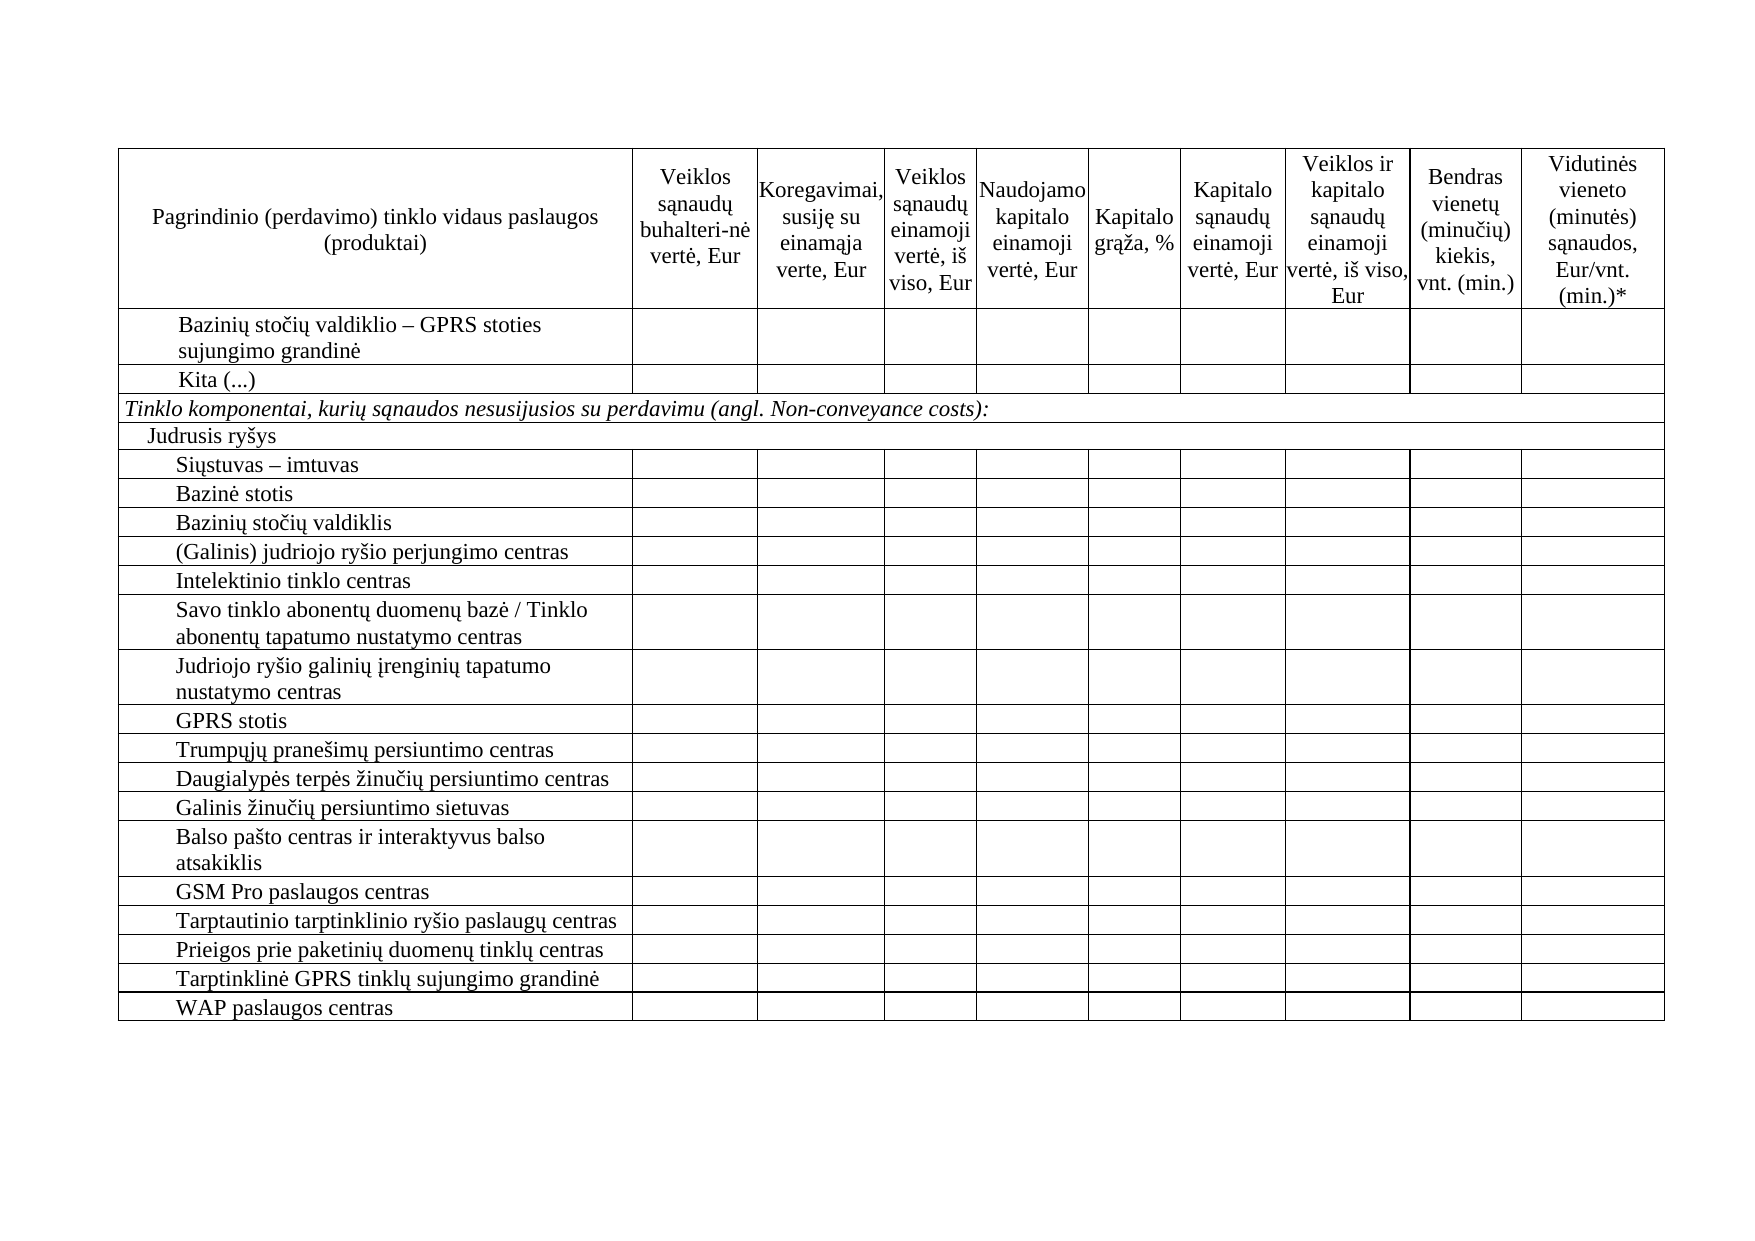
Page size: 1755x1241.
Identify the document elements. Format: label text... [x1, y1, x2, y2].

table_cell [633, 650, 757, 704]
table_cell [1522, 935, 1664, 962]
table_cell Siųstuvas – imtuvas [119, 450, 632, 478]
table_cell [1522, 650, 1664, 704]
table_cell GSM Pro paslaugos centras [119, 877, 632, 904]
table_cell [1286, 821, 1409, 876]
table_cell [1089, 821, 1180, 876]
table_cell [758, 595, 884, 649]
table_header Veiklos ir kapitalo sąnaudų einamoji vertė, iš viso, Eur [1286, 149, 1409, 308]
table_cell [1089, 906, 1180, 933]
table_cell [633, 906, 757, 933]
table_cell [758, 365, 884, 393]
table_cell [1286, 595, 1409, 649]
table_cell [1522, 508, 1664, 536]
table_cell [633, 792, 757, 820]
table_cell [1411, 450, 1521, 478]
table_cell [977, 792, 1088, 820]
table_header Veiklos sąnaudų einamoji vertė, iš viso, Eur [885, 149, 976, 308]
table_cell Bazinė stotis [119, 479, 632, 507]
table_cell [633, 993, 757, 1020]
table_cell [1522, 964, 1664, 991]
table_cell [977, 309, 1088, 364]
table_cell [758, 650, 884, 704]
table_cell [633, 566, 757, 594]
table_cell Galinis žinučių persiuntimo sietuvas [119, 792, 632, 820]
table_cell [1089, 309, 1180, 364]
table_cell [1522, 479, 1664, 507]
table_cell [885, 734, 976, 762]
table_cell Balso pašto centras ir interaktyvus balso atsakiklis [119, 821, 632, 876]
table_cell [977, 595, 1088, 649]
table_cell [885, 508, 976, 536]
table_cell [1089, 993, 1180, 1020]
table_cell Prieigos prie paketinių duomenų tinklų centras [119, 935, 632, 962]
table_cell [977, 705, 1088, 733]
table_cell [885, 450, 976, 478]
table_cell [885, 650, 976, 704]
table_cell [758, 566, 884, 594]
table_cell [885, 821, 976, 876]
table_cell [633, 877, 757, 904]
table_cell [977, 821, 1088, 876]
table_cell [1286, 309, 1409, 364]
table_cell [1089, 508, 1180, 536]
table_cell [885, 537, 976, 565]
table_cell [977, 763, 1088, 791]
table_header Koregavimai, susiję su einamąja verte, Eur [758, 149, 884, 308]
table_cell [1286, 877, 1409, 904]
table_cell [977, 935, 1088, 962]
table_cell [1181, 906, 1285, 933]
table_cell [885, 309, 976, 364]
table_cell [633, 508, 757, 536]
table_header Kapitalo grąža, % [1089, 149, 1180, 308]
table_cell [1286, 705, 1409, 733]
table_cell [1286, 993, 1409, 1020]
table_cell WAP paslaugos centras [119, 993, 632, 1020]
table_cell [977, 508, 1088, 536]
table_cell GPRS stotis [119, 705, 632, 733]
table_cell [1089, 792, 1180, 820]
table_cell [885, 964, 976, 991]
table_cell [977, 734, 1088, 762]
table_cell [1411, 964, 1521, 991]
table_cell [1411, 309, 1521, 364]
table_cell [1286, 479, 1409, 507]
table_cell [1089, 450, 1180, 478]
table_cell [885, 763, 976, 791]
table_cell Savo tinklo abonentų duomenų bazė / Tinklo abonentų tapatumo nustatymo centras [119, 595, 632, 649]
table_cell [1286, 537, 1409, 565]
table_cell [1089, 705, 1180, 733]
table_cell [885, 906, 976, 933]
table_cell (Galinis) judriojo ryšio perjungimo centras [119, 537, 632, 565]
table_cell [1411, 821, 1521, 876]
table_cell [1522, 906, 1664, 933]
table_cell [977, 877, 1088, 904]
table_cell [1522, 309, 1664, 364]
table_cell [1522, 792, 1664, 820]
table_cell [758, 537, 884, 565]
table_cell Judrusis ryšys [119, 423, 1664, 449]
table_cell [1411, 595, 1521, 649]
table_cell [633, 763, 757, 791]
table_cell [1411, 365, 1521, 393]
table_cell [885, 595, 976, 649]
table_cell [633, 734, 757, 762]
table_cell [1286, 763, 1409, 791]
table_cell [1089, 595, 1180, 649]
table_cell [1181, 821, 1285, 876]
table_cell [1286, 906, 1409, 933]
table_cell [1411, 993, 1521, 1020]
table_cell [1286, 734, 1409, 762]
table_cell [633, 705, 757, 733]
table_cell [885, 935, 976, 962]
table_cell [633, 450, 757, 478]
table_cell [1181, 877, 1285, 904]
table_cell [1411, 734, 1521, 762]
table_cell [1089, 479, 1180, 507]
table_cell [977, 964, 1088, 991]
table_header Veiklos sąnaudų buhalteri-nė vertė, Eur [633, 149, 757, 308]
table_cell [1181, 650, 1285, 704]
table_header Pagrindinio (perdavimo) tinklo vidaus paslaugos (produktai) [119, 149, 632, 308]
table_cell [1286, 792, 1409, 820]
table_cell [1522, 450, 1664, 478]
table_cell [1522, 705, 1664, 733]
table_cell [1522, 877, 1664, 904]
table_cell [758, 309, 884, 364]
table_cell [758, 935, 884, 962]
table_cell [1411, 650, 1521, 704]
table_cell [758, 877, 884, 904]
table_cell [885, 877, 976, 904]
table_cell [1411, 906, 1521, 933]
table_cell [1522, 595, 1664, 649]
table_cell [977, 450, 1088, 478]
table_cell [1286, 650, 1409, 704]
table_cell [1411, 479, 1521, 507]
table_cell [1522, 537, 1664, 565]
table_cell [977, 537, 1088, 565]
table_cell [1411, 537, 1521, 565]
table_cell [977, 566, 1088, 594]
table_cell [1181, 450, 1285, 478]
table_cell [1089, 365, 1180, 393]
table_cell Daugialypės terpės žinučių persiuntimo centras [119, 763, 632, 791]
table_cell [1181, 566, 1285, 594]
table_cell [633, 964, 757, 991]
table_cell [1181, 705, 1285, 733]
table_header Vidutinės vieneto (minutės) sąnaudos, Eur/vnt. (min.)* [1522, 149, 1664, 308]
table_cell [1411, 763, 1521, 791]
table_cell [758, 993, 884, 1020]
table_cell [758, 734, 884, 762]
table_cell [633, 365, 757, 393]
table_cell [758, 906, 884, 933]
table_cell [1522, 566, 1664, 594]
table_header Bendras vienetų (minučių) kiekis, vnt. (min.) [1411, 149, 1521, 308]
table_cell [1181, 508, 1285, 536]
table_cell [633, 595, 757, 649]
table_cell Trumpųjų pranešimų persiuntimo centras [119, 734, 632, 762]
table_cell Kita (...) [119, 365, 632, 393]
table_cell [1089, 734, 1180, 762]
table_cell [1522, 365, 1664, 393]
table_cell [977, 365, 1088, 393]
table_cell [885, 566, 976, 594]
table_cell [1181, 734, 1285, 762]
table_cell [1089, 650, 1180, 704]
table_cell [1522, 993, 1664, 1020]
table_cell [977, 650, 1088, 704]
table_header Kapitalo sąnaudų einamoji vertė, Eur [1181, 149, 1285, 308]
table_cell [758, 705, 884, 733]
table_cell [1089, 763, 1180, 791]
table_cell [1286, 566, 1409, 594]
table_cell [1286, 508, 1409, 536]
table_cell [1181, 993, 1285, 1020]
table_cell [1411, 566, 1521, 594]
table_cell [633, 479, 757, 507]
table_cell [1181, 595, 1285, 649]
table_header Naudojamo kapitalo einamoji vertė, Eur [977, 149, 1088, 308]
table_cell Tinklo komponentai, kurių sąnaudos nesusijusios su perdavimu (angl. Non-conveyance costs): [119, 394, 1664, 422]
table_cell [633, 821, 757, 876]
table_cell [885, 993, 976, 1020]
table_cell [1181, 309, 1285, 364]
table_cell [633, 935, 757, 962]
table_cell [1522, 734, 1664, 762]
table_cell [633, 309, 757, 364]
table_cell [977, 479, 1088, 507]
table_cell [1181, 792, 1285, 820]
table_cell [1522, 763, 1664, 791]
table_cell [1411, 935, 1521, 962]
table_cell [977, 906, 1088, 933]
table_cell [1181, 935, 1285, 962]
table_cell Tarptinklinė GPRS tinklų sujungimo grandinė [119, 964, 632, 991]
table_cell Judriojo ryšio galinių įrenginių tapatumo nustatymo centras [119, 650, 632, 704]
table_cell [758, 792, 884, 820]
table_cell [1089, 964, 1180, 991]
table_cell [1411, 508, 1521, 536]
table_cell [1411, 877, 1521, 904]
table_cell [758, 479, 884, 507]
table_cell [1181, 365, 1285, 393]
table_cell [885, 792, 976, 820]
table_cell [1089, 566, 1180, 594]
table_cell [885, 705, 976, 733]
table_cell [885, 479, 976, 507]
table_cell [1089, 537, 1180, 565]
table_cell [758, 763, 884, 791]
table_cell [885, 365, 976, 393]
table_cell [1522, 821, 1664, 876]
table_cell [1286, 935, 1409, 962]
table_cell [1089, 935, 1180, 962]
table_cell [1181, 964, 1285, 991]
table_cell [1286, 964, 1409, 991]
table_cell Bazinių stočių valdiklio – GPRS stoties sujungimo grandinė [119, 309, 632, 364]
table_cell [1286, 365, 1409, 393]
table_cell Intelektinio tinklo centras [119, 566, 632, 594]
table_cell [758, 508, 884, 536]
table_cell [1411, 792, 1521, 820]
table_cell [758, 964, 884, 991]
table_cell [1181, 537, 1285, 565]
table_cell Tarptautinio tarptinklinio ryšio paslaugų centras [119, 906, 632, 933]
table_cell [758, 450, 884, 478]
table_cell [1286, 450, 1409, 478]
table_cell [758, 821, 884, 876]
table_cell [1181, 479, 1285, 507]
table_cell [1181, 763, 1285, 791]
table_cell [1089, 877, 1180, 904]
table_cell [1411, 705, 1521, 733]
table_cell [633, 537, 757, 565]
table_cell [977, 993, 1088, 1020]
table_cell Bazinių stočių valdiklis [119, 508, 632, 536]
